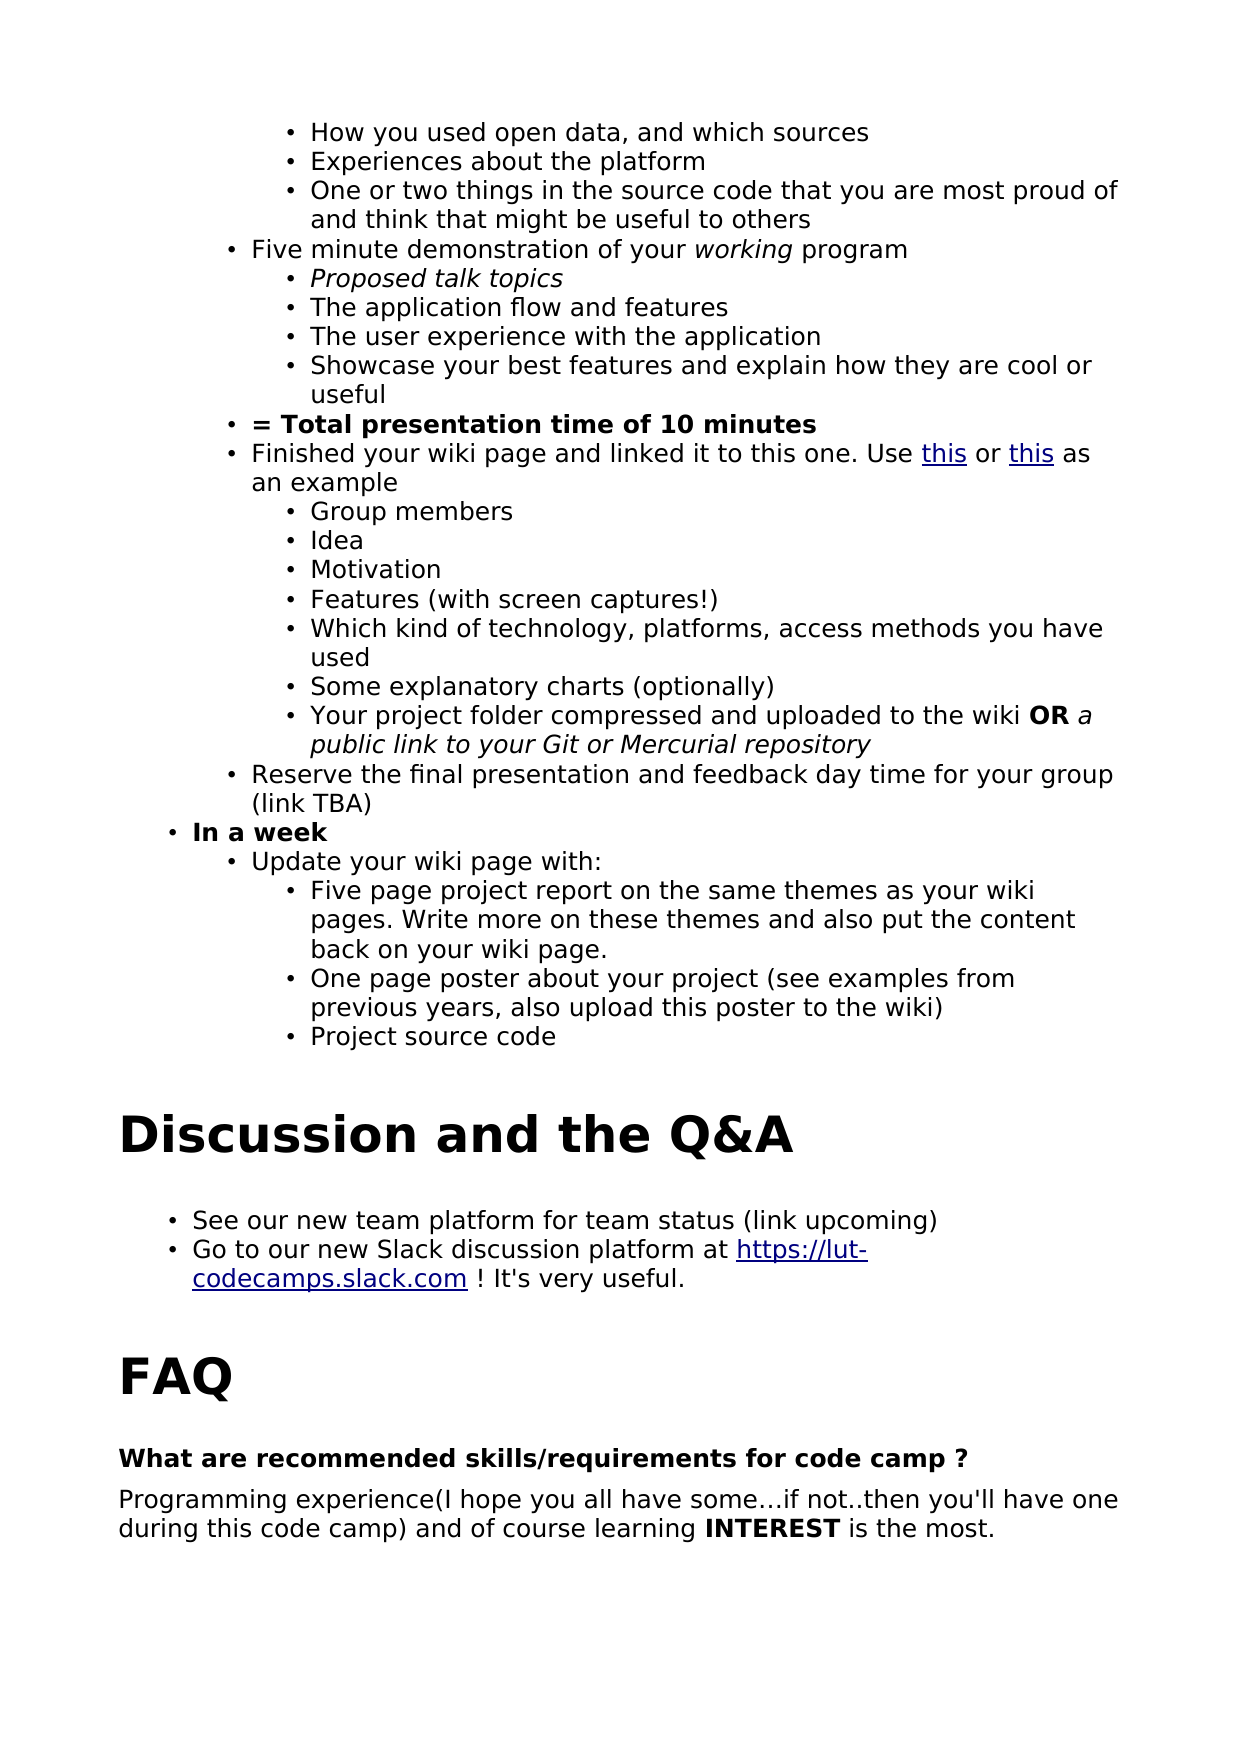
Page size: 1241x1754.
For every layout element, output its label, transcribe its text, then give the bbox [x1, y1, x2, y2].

list Reserve the final presentation and feedback day time for your group (link TBA) [236, 760, 1122, 818]
list = Total presentation time of 10 minutes [236, 410, 1122, 439]
subtitle Discussion and the Q&A [118, 1106, 1122, 1164]
list Update your wiki page with: [236, 847, 1122, 876]
text Programming experience(I hope you all have some…if not..then you'll have one during this code camp) and of course learning INTEREST is the most. [118, 1486, 1122, 1544]
list Five minute demonstration of your working program [236, 235, 1122, 264]
list Proposed talk topics [295, 264, 1122, 293]
list Finished your wiki page and linked it to this one. Use this or this as an example [236, 439, 1122, 497]
list Group members [295, 497, 1122, 526]
list Which kind of technology, platforms, access methods you have used [295, 614, 1122, 672]
list In a week [177, 818, 1122, 847]
list Idea [295, 526, 1122, 556]
subtitle FAQ [118, 1348, 1122, 1406]
list One or two things in the source code that you are most proud of and think that might be useful to others [295, 176, 1122, 235]
list Your project folder compressed and uploaded to the wiki OR a public link to your Git or Mercurial repository [295, 701, 1122, 760]
list Features (with screen captures!) [295, 585, 1122, 614]
list See our new team platform for team status (link upcoming) [177, 1206, 1122, 1235]
list Experiences about the platform [295, 147, 1122, 176]
list Showcase your best features and explain how they are cool or useful [295, 351, 1122, 410]
list One page poster about your project (see examples from previous years, also upload this poster to the wiki) [295, 964, 1122, 1022]
list The application flow and features [295, 293, 1122, 322]
list The user experience with the application [295, 322, 1122, 351]
list Five page project report on the same themes as your wiki pages. Write more on these themes and also put the content back on your wiki page. [295, 876, 1122, 964]
list Go to our new Slack discussion platform at https://lut-codecamps.slack.com ! It's very useful. [177, 1235, 1122, 1294]
list Some explanatory charts (optionally) [295, 672, 1122, 701]
list How you used open data, and which sources [295, 118, 1122, 147]
subtitle What are recommended skills/requirements for code camp ? [118, 1444, 1122, 1473]
list Motivation [295, 556, 1122, 585]
list Project source code [295, 1022, 1122, 1051]
